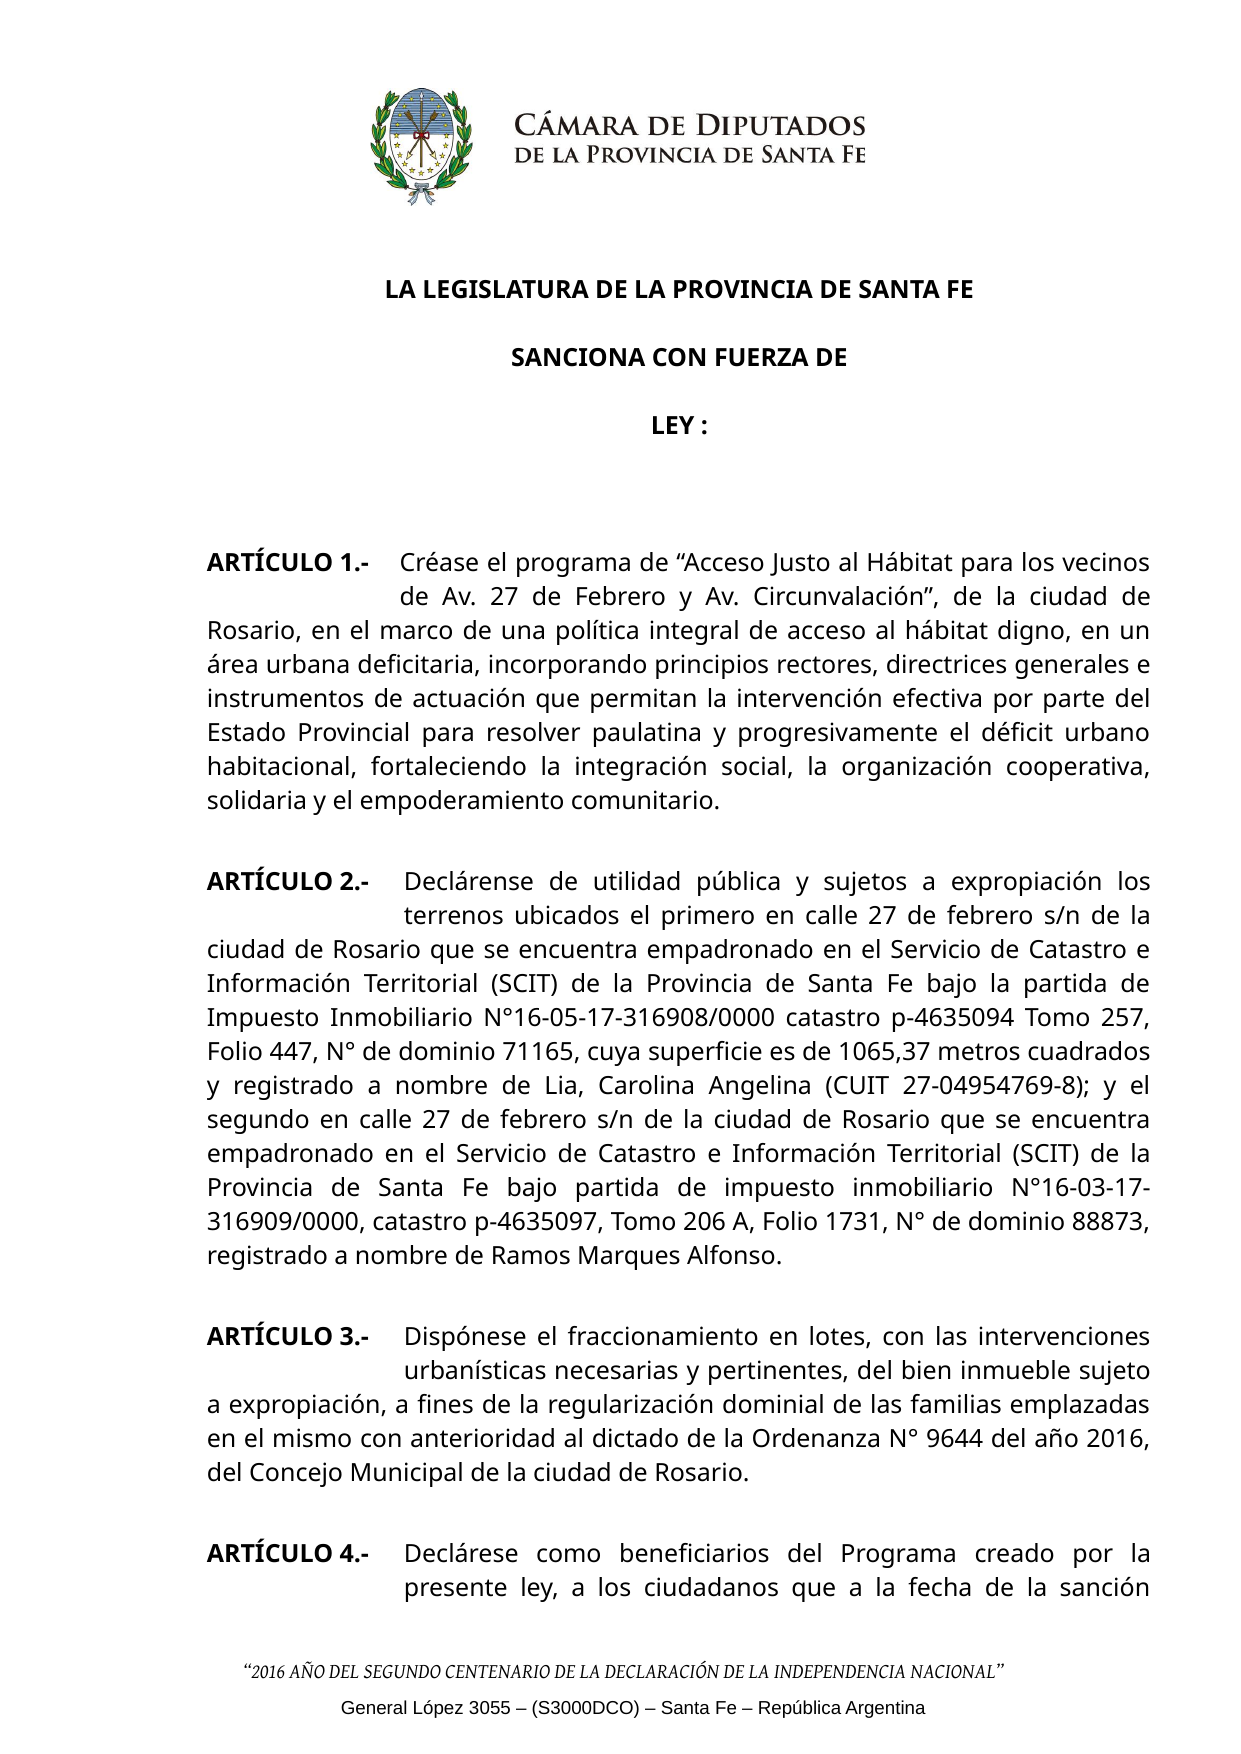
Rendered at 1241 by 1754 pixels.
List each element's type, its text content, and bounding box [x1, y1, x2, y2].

table_header ARTÍCULO 3.- [207, 1319, 404, 1369]
table_header ARTÍCULO 2.- [207, 863, 404, 913]
table_header ARTÍCULO 4.- [207, 1535, 404, 1586]
text SANCIONA CON FUERZA DE [207, 340, 1152, 374]
table_header ARTÍCULO 1.- [207, 544, 399, 594]
picture [370, 88, 866, 210]
text Créase el programa de “Acceso Justo al Hábitat para los vecinos de Av. 27 de Febrero y Av. Circunvalación”, de la ciudad de Rosario, en el marco de una política integral de acceso al hábitat digno, en un área urbana deficitaria, incorporando principios rectores, directrices generales e instrumentos de actuación que permitan la intervención efectiva por parte del Estado Provincial para resolver paulatina y progresivamente el déficit urbano habitacional, fortaleciendo la integración social, la organización cooperativa, solidaria y el empoderamiento comunitario. [207, 544, 1152, 817]
text Declárese como beneficiarios del Programa creado por la presente ley, a los ciudadanos que a la fecha de la sanción [207, 1535, 1152, 1603]
text Dispónese el fraccionamiento en lotes, con las intervenciones urbanísticas necesarias y pertinentes, del bien inmueble sujeto a expropiación, a fines de la regularización dominial de las familias emplazadas en el mismo con anterioridad al dictado de la Ordenanza N° 9644 del año 2016, del Concejo Municipal de la ciudad de Rosario. [207, 1318, 1152, 1489]
text LA LEGISLATURA DE LA PROVINCIA DE SANTA FE [207, 272, 1152, 306]
text LEY : [207, 408, 1152, 442]
text Declárense de utilidad pública y sujetos a expropiación los terrenos ubicados el primero en calle 27 de febrero s/n de la ciudad de Rosario que se encuentra empadronado en el Servicio de Catastro e Información Territorial (SCIT) de la Provincia de Santa Fe bajo la partida de Impuesto Inmobiliario N°16-05-17-316908/0000 catastro p-4635094 Tomo 257, Folio 447, N° de dominio 71165, cuya superficie es de 1065,37 metros cuadrados y registrado a nombre de Lia, Carolina Angelina (CUIT 27-04954769-8); y el segundo en calle 27 de febrero s/n de la ciudad de Rosario que se encuentra empadronado en el Servicio de Catastro e Información Territorial (SCIT) de la Provincia de Santa Fe bajo partida de impuesto inmobiliario N°16-03-17-316909/0000, catastro p-4635097, Tomo 206 A, Folio 1731, N° de dominio 88873, registrado a nombre de Ramos Marques Alfonso. [207, 863, 1152, 1272]
